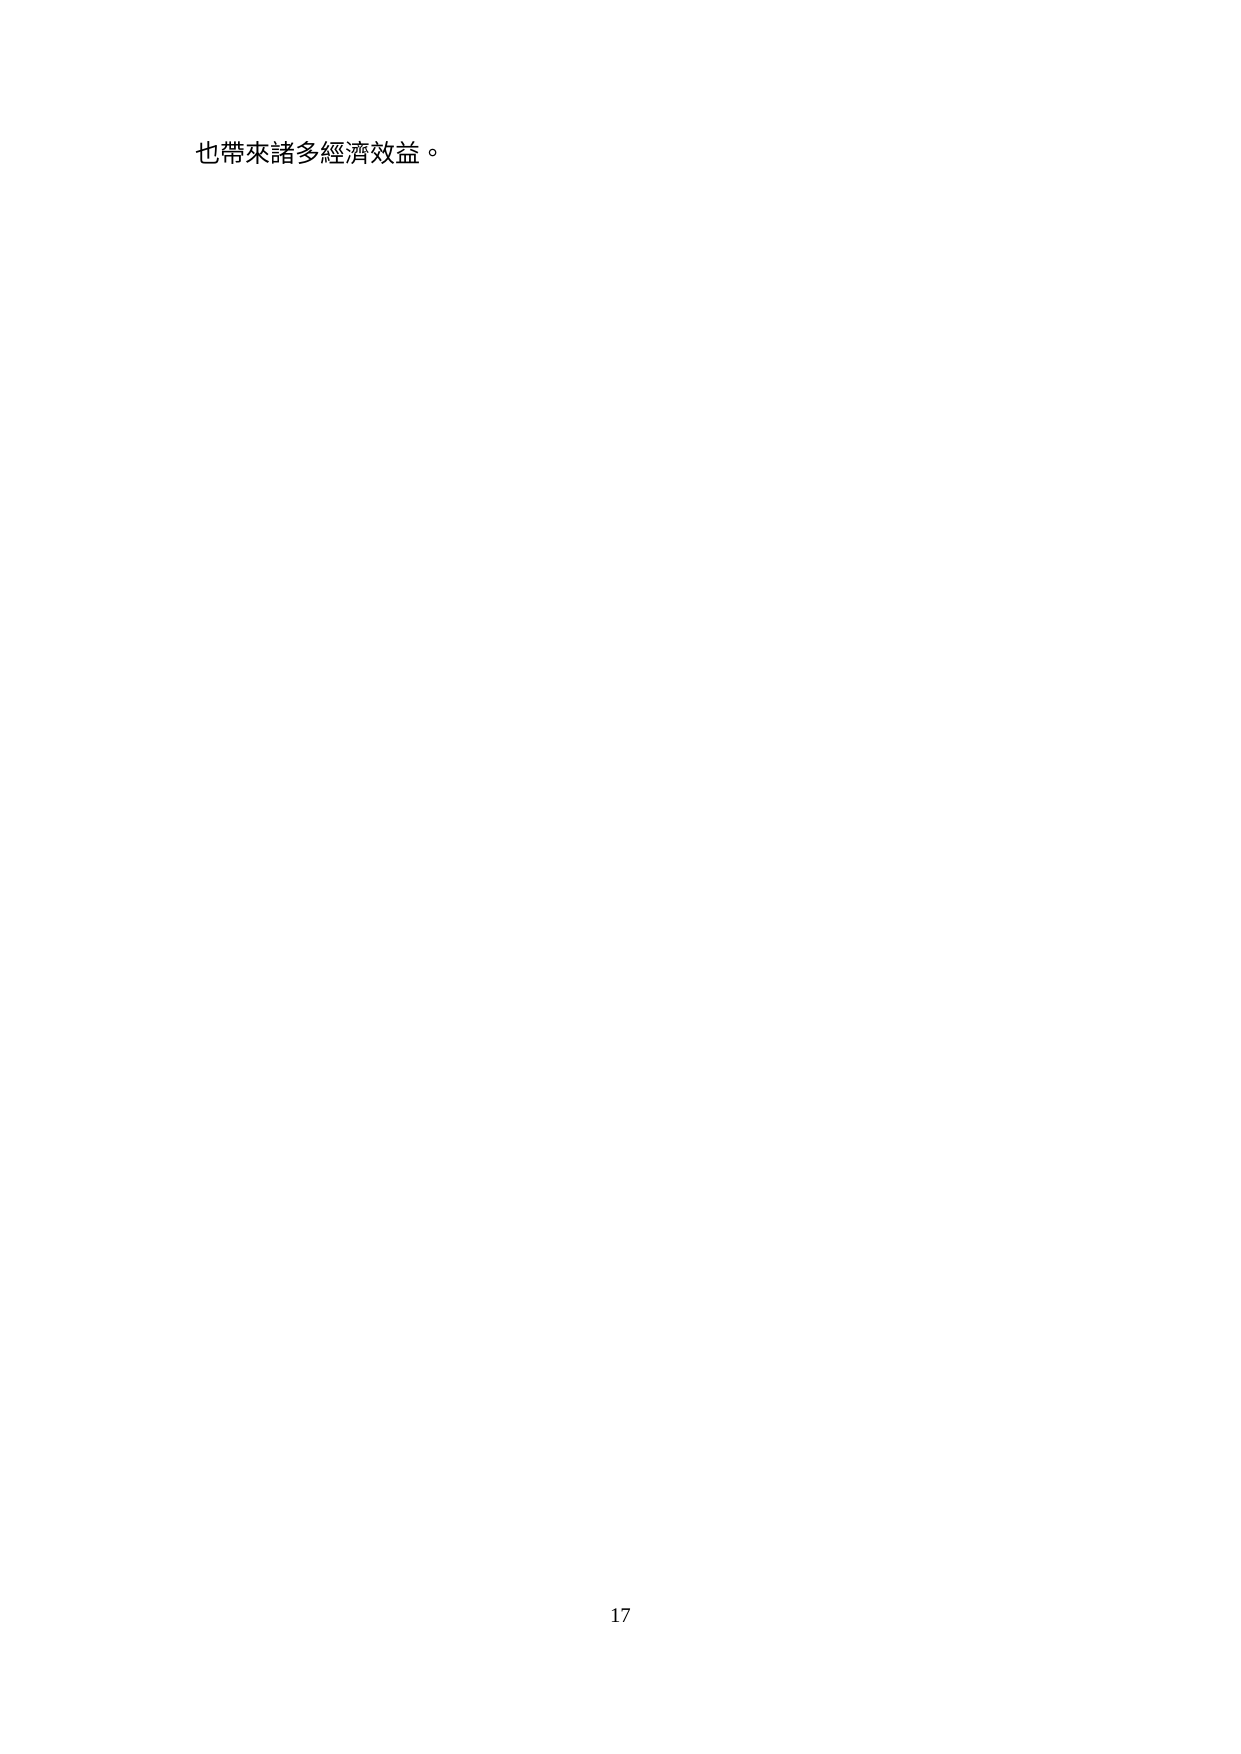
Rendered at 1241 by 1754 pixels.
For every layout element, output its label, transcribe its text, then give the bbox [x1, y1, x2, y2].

table_header 三、活動紀實 (一) 鳴海聖園天使園慈善義演表演項目： 四人對手、砌磚特技、衝突與愛、臺灣風華臺灣情 (二)拜會愛知縣、名古屋市 臺灣代表團拜會愛知縣大村秀章知事 臺灣代表團拜會名古屋市新開輝夫副市長 (三) 舞台及遊行演出 「臺灣風華臺灣情」主舞台演出，高難度翻滾、疊羅漢、雜耍等技巧 臺灣代表團與參加道德公園遊行開幕式並與祭典工作人員合影 街頭遊行表演，臺灣代表團表現亮眼受到名古屋當地民眾熱烈歡迎 許多日本民眾在街頭觀看演出，手持國旗為臺灣加油 2014Domatsuri歡迎茶會 臺灣展攤吸引眾多人潮 肆、活動效益及檢討 一、活動效益 (一)慈善關懷義演，深化臺日雙方情誼 今年則安排於兒童家扶機構「鳴海聖園天使園」進行慈善義演，該學園內山まゆみ(Uchiyama Mayumi)園長致贈感謝狀予交通部觀光局。此舉不僅表現關懷弱勢，更有助於提升臺灣形象，深化臺日雙方情誼。擔任演出的同學與小朋友們手牽手跳舞圍著圈，小朋友們並致贈親手繪製象徵臺日友好的扇子，現場互動熱絡且感人。 (二)拜會相關單位，獲得當地官民支持 除了參加街舞表演外，臺灣代表團連續拜會日本愛知縣廳及古屋市公館。當地首長大村秀章知事及新開輝夫副市長親自接見表示歡迎，雙方就臺日觀光和祭典交流議題交換意見，大村知事和新開副市長表示全面支持臺灣代表團在日推廣，當地民眾也引頸期盼臺灣隊伍的表演。 (三)攤位華麗吸睛，吸引人潮造訪不斷 臺灣展攤的佈置，看板以鮮豔色彩突顯觀光局標語「Time for Taiwan思い立ったが台湾吉日」，吊掛燈籠營造懷舊氛圍，並提供來訪民眾芒果凍及烏龍茶品嚐，以臺灣特有的親切服務和味覺體驗，吸引民眾登門索取文宣，進而達到觀光推廣目的。 (四)量化指標 二、媒體報導 媒體名稱：2014/08/30中日新聞-鳴海聖園天使園」慈善義演 媒體名稱：2014/09/144TRAVE 媒體名稱：2014/08/29にっぽんど真ん中祭り 日刊ど祭り 媒體名稱：2014/08/30名古屋ナビ 三、檢討與建議 (一)籌設專屬舞團及專案工作團隊 本年度為交通部觀光局第2次籌組表演團體參加名古屋祭典，此舉對於臺日雙方祭典及地方交流有深遠意義。然而，每年受邀組成表演隊伍之學校不同，經驗傳承不易。如果能規劃籌設固定之舞團及工作團隊，將有利於掌握祭典之元素，發揚真中祭之意涵，另也可以在台灣燈會等大型國內慶典活動展演，或是代表臺灣參與國際性類似之民俗慶典，對於培育藝術專門人才也會有相當助益。 (二)建議增加臺灣隊伍表演人數 臺灣隊受邀於最終決賽後壓軸演出，成為全場注目焦點。但相較於其他隊伍約120人以上的陣容，臺灣展演團隊師生僅65名，雖然有高度的精采度，也相當的受到歡迎。然而，在表演人數所展現出的氣勢及飽滿度，略顯不足。如果可以增加臺灣隊伍表演人數，應能增添宣傳效果。 (三)紀念品付費展售民眾更珍惜 本活動為期3日的展演期間吸引220萬人潮，美食廣場販售各地知名小吃及祭典專屬紀念商品，締造許多經濟效益。臺灣展攤提供茶點及小贈品，深受當地民眾喜愛。部分精美之文宣品，也可以由民眾小額付費取得，經查訪分析因民眾需付費購買，顯更珍惜收藏而不會看完即丟，產生垃圾。又如於展期間販售如小籠包、珍珠奶茶或芒果凍等應景商品，除可讓民眾體驗臺灣的美食特色，其收入可貼補攤位搭建、營運等開銷，節省整體經費支出。 (四)祭典多元行銷方式可供參考 祭典之組織委員會運用各行銷管道多元通路，從前一年辦竣之次日起，就開始構思來年行銷、表演等內容；另因組織委員會也爭取日本國內機構或企業贊助，在活動文宣品露出品牌行銷；本局的行銷臺灣觀光的文宣內容，也大會手冊上醒目的露出，日本當地的媒體也加以報導臺灣團隊的精采演出，獲得高度評價。本次祭典活動之辦理方式、行銷策略，可供國內大型節慶活動之參，以從實體面與虛擬面，政府部門與民間企業，縱向與橫向等構面，擴及深度與廣度，強化整合行銷。 伍、結語 臺灣經濟研究院指出，日本內閣府下修2014年第二季國內生產毛額，主要是因為今(103)年日幣持續下跌加上4月起消費稅提升等因素，造成出口不振內需萎縮，已連續26個月呈現貿易逆差。 臺日觀光交流在交通部觀光局的指導及觀光業者共同努力下，成功扭轉日本市場逆境，日本國人至國外旅遊人數雖是下降，但今(103)年1至8月日本來臺旅客人數為104萬9,213人次，再創同期歷年新高，更顯出在日本觀光行銷之成效。本次臺灣代表團65名成員於8月28日啟程；9月1日返國，5天行程相當緊湊，包含慈善義演、拜會地方首長(愛知縣廳及名古屋市公館)、定點及遊行展演(共14場)、攤位宣傳等。展演期間天候良好並有賴主辦單位的支持與引導，得以順利完成各項工作。 本活動結合觀光、藝術、文化等交流，同時促進地方經濟發展。臺灣隊伍的參加，不僅提升臺灣在日本中部地區知名度及形象，更有助於臺日慶典交流。目前北海道YOSAKOI、三重安濃津YOSAKOI及名古屋ど真ん中祭典主辦單位皆派遣隊伍參加臺灣燈會，並與工作人員進行經驗分享，此交流對於深耕日本市場意義重大，也帶來諸多經濟效益。 [184, 96, 1111, 261]
